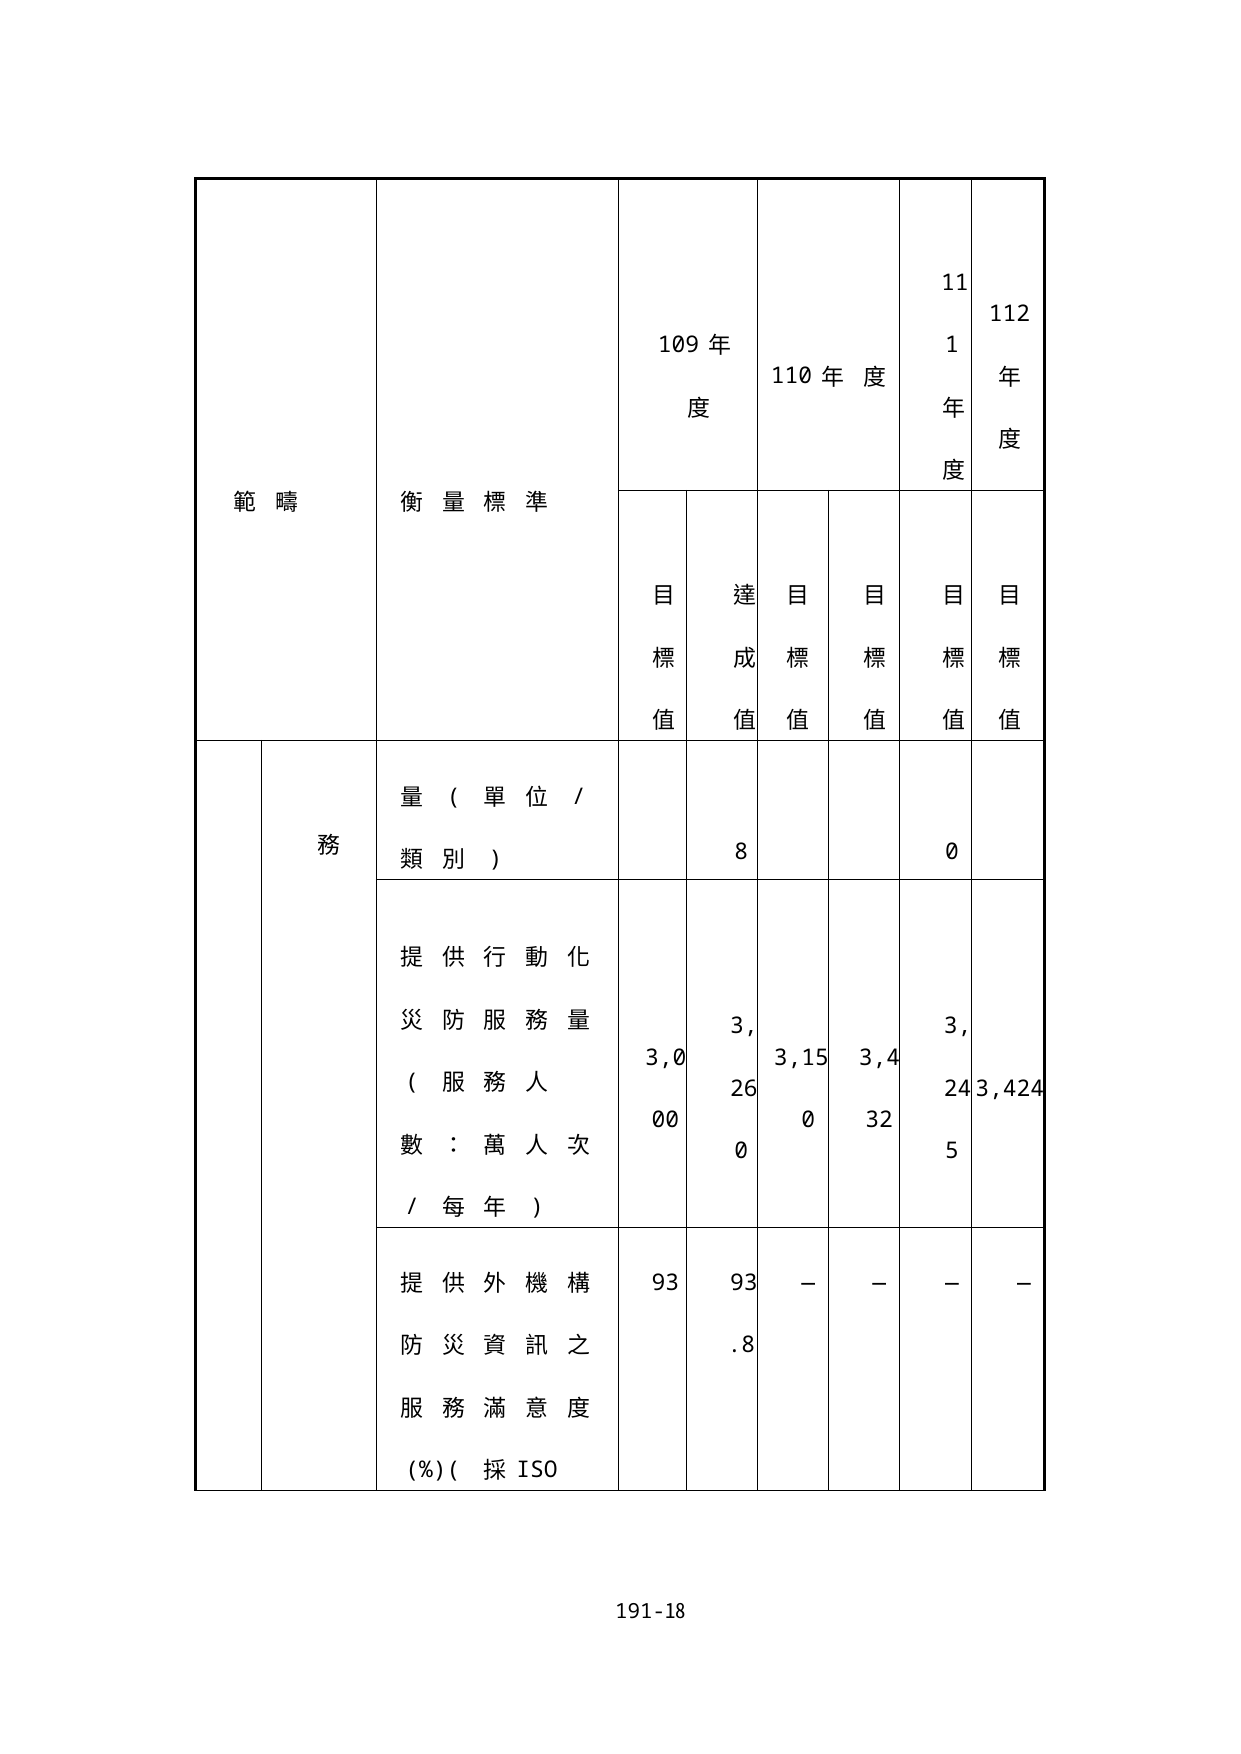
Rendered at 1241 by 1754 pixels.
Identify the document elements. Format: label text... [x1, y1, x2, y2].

table_cell [972, 741, 1043, 879]
table_cell 目標值 [758, 491, 828, 740]
table_cell 3,424 [972, 880, 1043, 1227]
table_cell 3,260 [687, 880, 757, 1227]
table_cell [619, 741, 686, 879]
table_cell 達成值 [687, 491, 757, 740]
table_cell 3,150 [758, 880, 828, 1227]
table_cell 務 [262, 741, 376, 1490]
table_cell 目標值 [900, 491, 971, 740]
table_cell 提供行動化災防服務量(服務人數：萬人次/每年) [377, 880, 618, 1227]
table_cell 3,245 [900, 880, 971, 1227]
table_cell 0 [900, 741, 971, 879]
table_cell 93.8 [687, 1228, 757, 1490]
table_cell 目標值 [829, 491, 899, 740]
table_cell [197, 741, 261, 1490]
table_cell 提供外機構防災資訊之服務滿意度(%)(採ISO [377, 1228, 618, 1490]
table_header 範疇 [197, 180, 376, 740]
table_cell 8 [687, 741, 757, 879]
table_header 110年度 [758, 180, 899, 490]
table_cell 目標值 [619, 491, 686, 740]
table_header 109年度 [619, 180, 757, 490]
table_header 衡量標準 [377, 180, 618, 740]
table_header 112年度 [972, 180, 1043, 490]
table_cell — [758, 1228, 828, 1490]
table_header 111年度 [900, 180, 971, 490]
table_cell [758, 741, 828, 879]
table_cell 3,432 [829, 880, 899, 1227]
table_cell [829, 741, 899, 879]
table_cell 目標值 [972, 491, 1043, 740]
table_cell — [972, 1228, 1043, 1490]
table_cell — [829, 1228, 899, 1490]
table_cell 量(單位/類別) [377, 741, 618, 879]
table_cell 3,000 [619, 880, 686, 1227]
table_cell — [900, 1228, 971, 1490]
table_cell 93 [619, 1228, 686, 1490]
